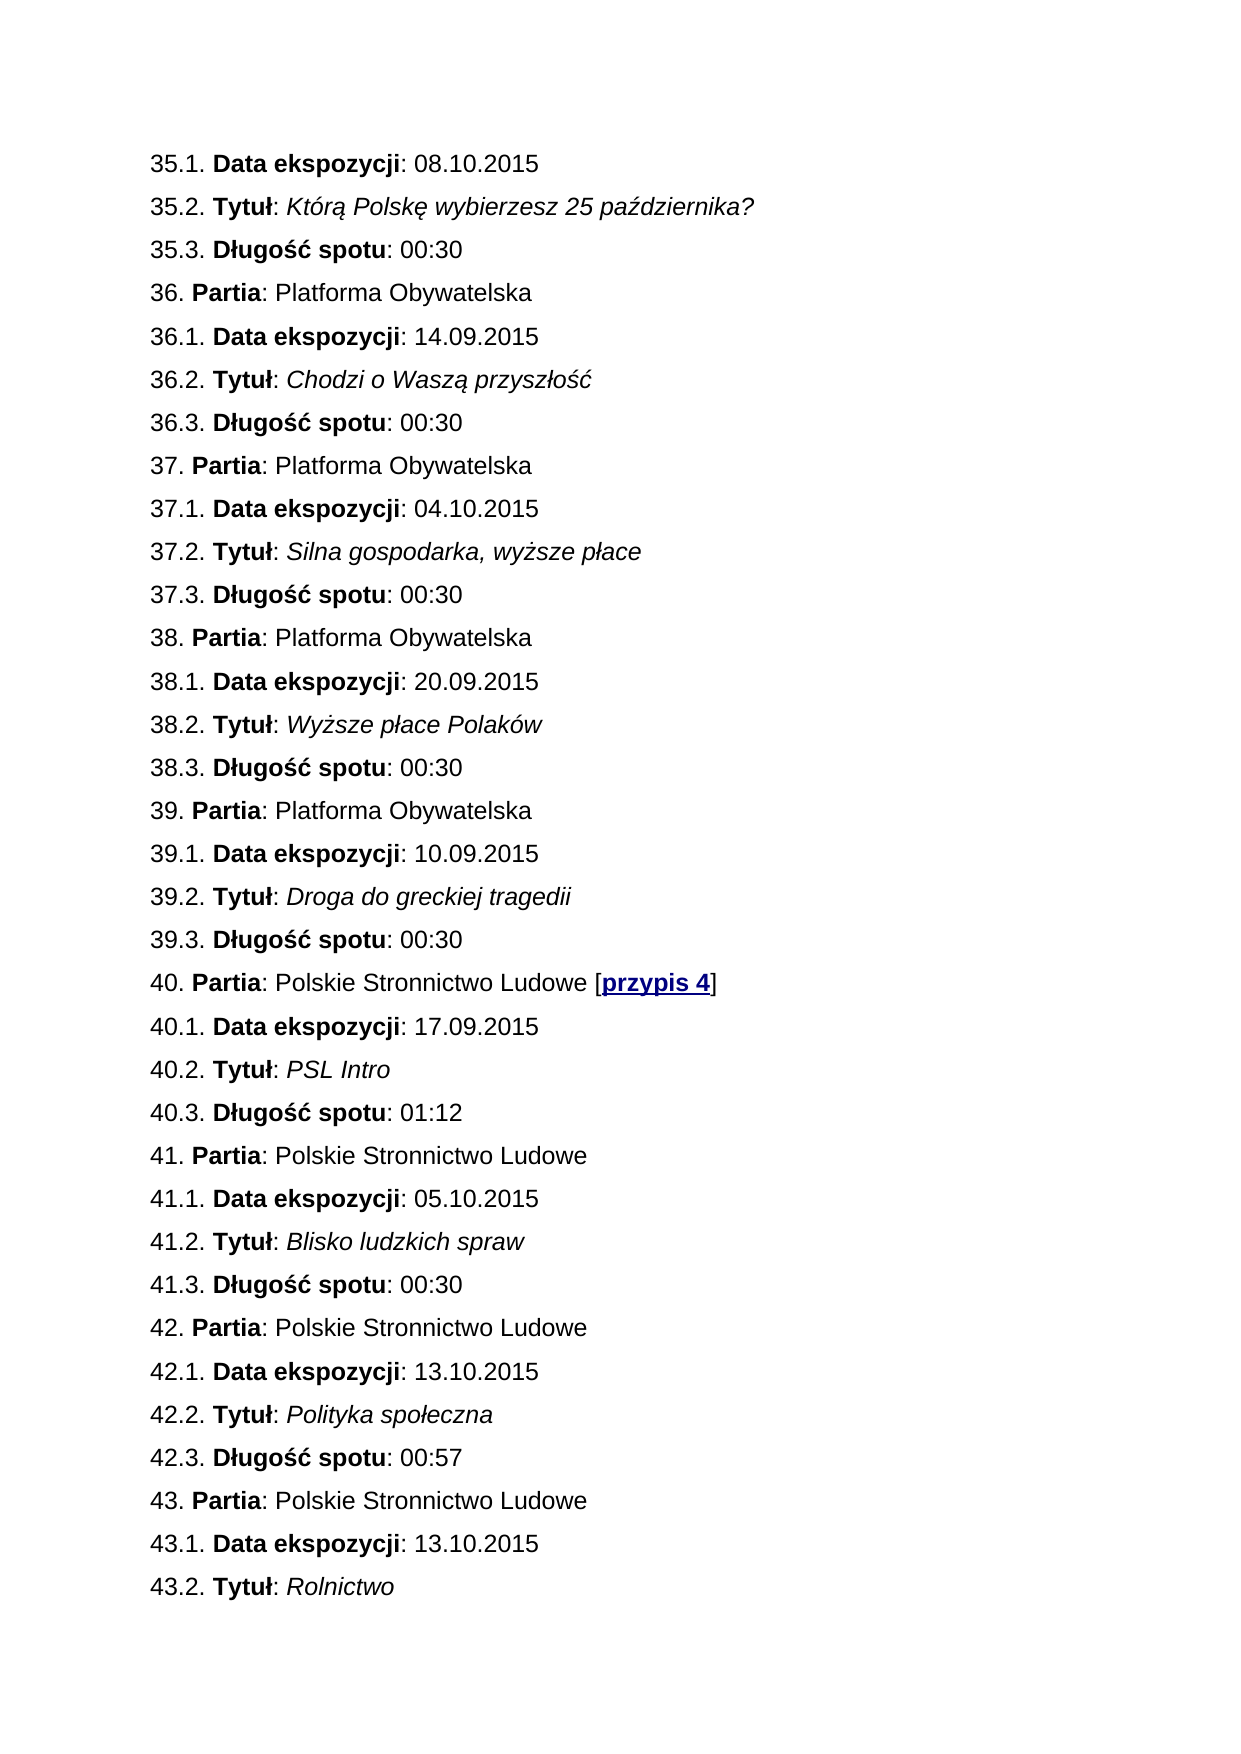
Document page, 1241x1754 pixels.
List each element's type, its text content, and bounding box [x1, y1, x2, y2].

text 37. Partia: Platforma Obywatelska [150, 451, 1091, 479]
text 36.3. Długość spotu: 00:30 [150, 408, 1091, 436]
text 38.2. Tytuł: Wyższe płace Polaków [150, 709, 1091, 738]
text 37.3. Długość spotu: 00:30 [150, 580, 1091, 609]
text 38.1. Data ekspozycji: 20.09.2015 [150, 666, 1091, 695]
text 40.2. Tytuł: PSL Intro [150, 1054, 1091, 1083]
text 41.2. Tytuł: Blisko ludzkich spraw [150, 1227, 1091, 1256]
text 35.2. Tytuł: Którą Polskę wybierzesz 25 października? [150, 192, 1091, 221]
text 37.1. Data ekspozycji: 04.10.2015 [150, 494, 1091, 523]
text 39.2. Tytuł: Droga do greckiej tragedii [150, 882, 1091, 911]
text 37.2. Tytuł: Silna gospodarka, wyższe płace [150, 537, 1091, 566]
text 40.1. Data ekspozycji: 17.09.2015 [150, 1011, 1091, 1040]
text 41.3. Długość spotu: 00:30 [150, 1270, 1091, 1299]
text 43.2. Tytuł: Rolnictwo [150, 1572, 1091, 1601]
text 40. Partia: Polskie Stronnictwo Ludowe [przypis 4] [150, 968, 1091, 997]
text 36.1. Data ekspozycji: 14.09.2015 [150, 321, 1091, 350]
text 39.3. Długość spotu: 00:30 [150, 925, 1091, 954]
text 43.1. Data ekspozycji: 13.10.2015 [150, 1529, 1091, 1558]
text 41.1. Data ekspozycji: 05.10.2015 [150, 1184, 1091, 1213]
text 40.3. Długość spotu: 01:12 [150, 1098, 1091, 1126]
text 42.3. Długość spotu: 00:57 [150, 1443, 1091, 1471]
text 38.3. Długość spotu: 00:30 [150, 753, 1091, 781]
text 39.1. Data ekspozycji: 10.09.2015 [150, 839, 1091, 868]
text 39. Partia: Platforma Obywatelska [150, 796, 1091, 824]
text 38. Partia: Platforma Obywatelska [150, 623, 1091, 652]
text 36. Partia: Platforma Obywatelska [150, 278, 1091, 307]
text 43. Partia: Polskie Stronnictwo Ludowe [150, 1486, 1091, 1514]
text 36.2. Tytuł: Chodzi o Waszą przyszłość [150, 364, 1091, 393]
text 35.1. Data ekspozycji: 08.10.2015 [150, 149, 1091, 178]
text 42.2. Tytuł: Polityka społeczna [150, 1399, 1091, 1428]
text 42.1. Data ekspozycji: 13.10.2015 [150, 1356, 1091, 1385]
text 41. Partia: Polskie Stronnictwo Ludowe [150, 1141, 1091, 1169]
text 42. Partia: Polskie Stronnictwo Ludowe [150, 1313, 1091, 1342]
text 35.3. Długość spotu: 00:30 [150, 235, 1091, 264]
